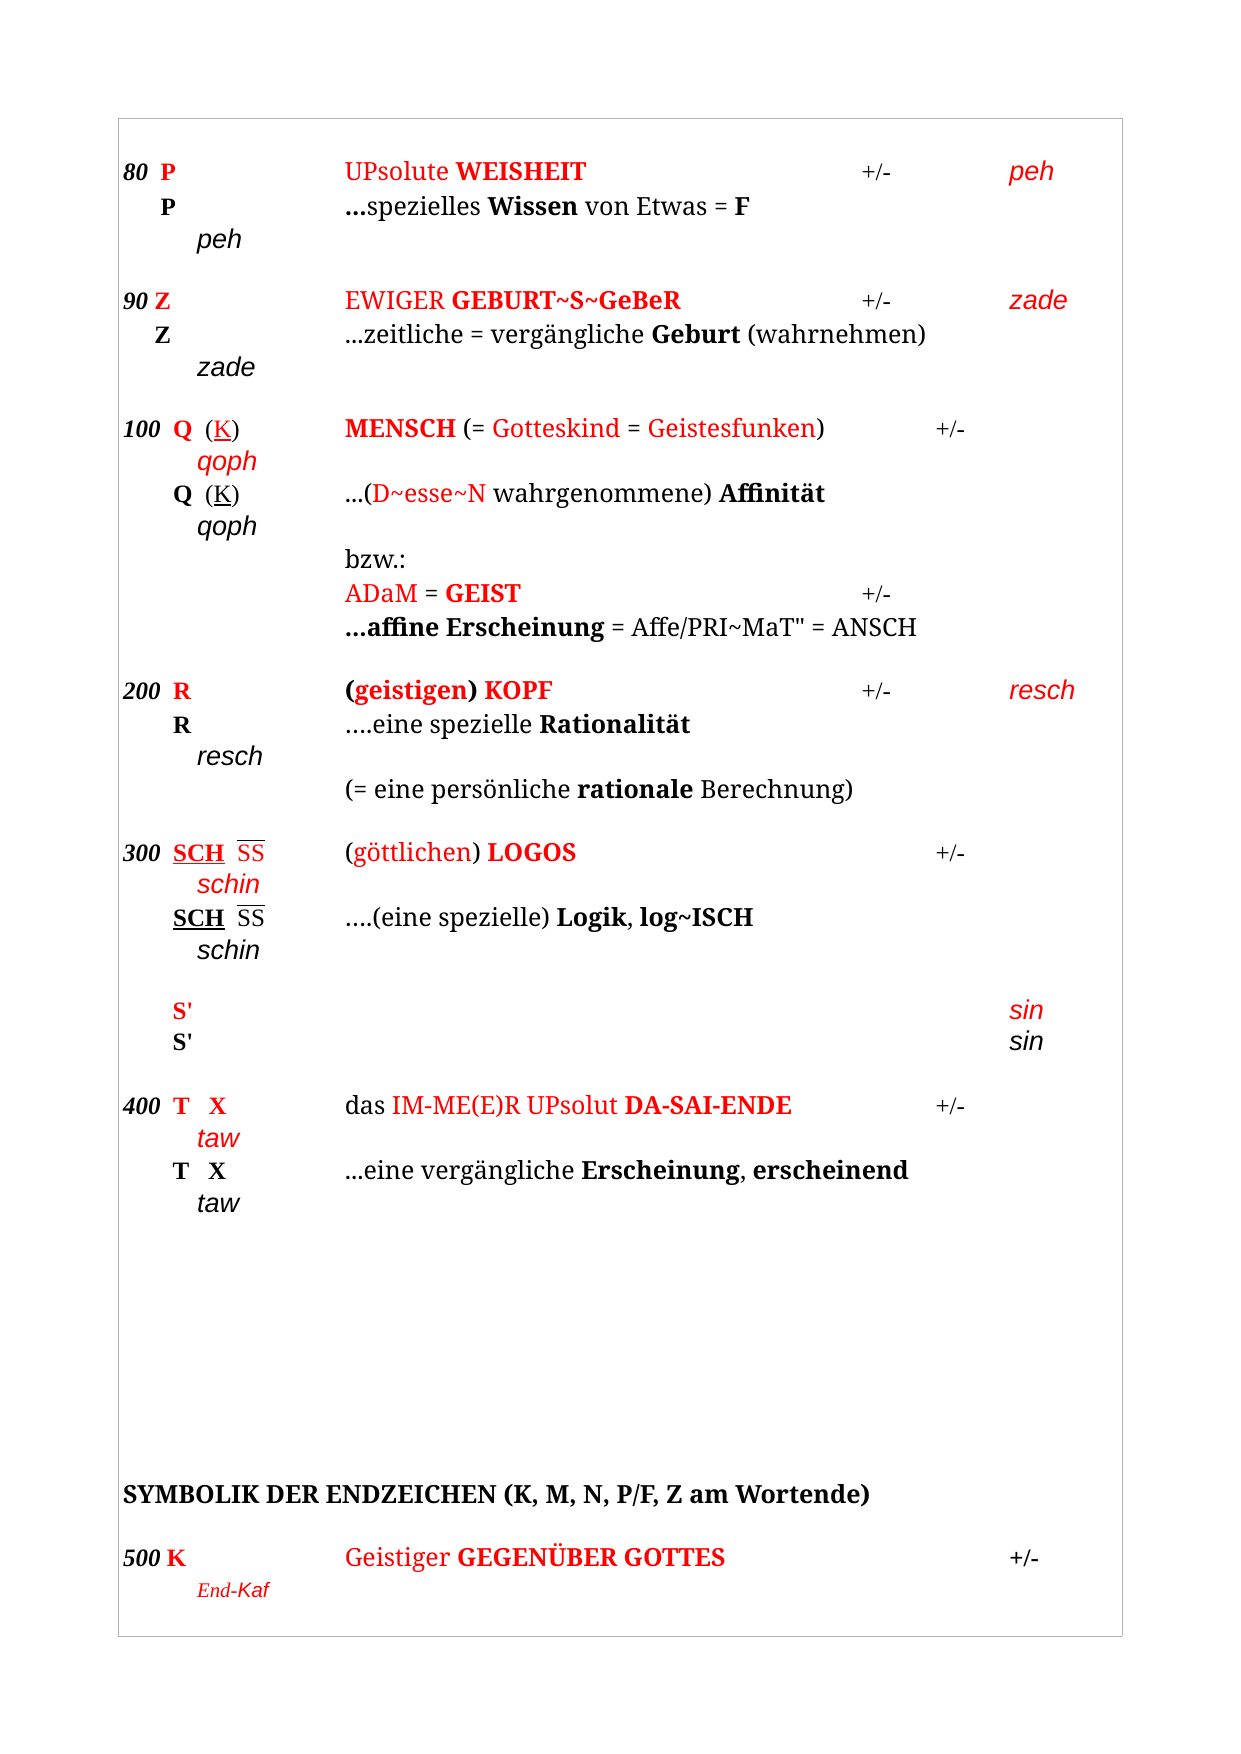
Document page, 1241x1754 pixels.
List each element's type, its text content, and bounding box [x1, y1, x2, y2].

text S' sin S' sin [123, 965, 1117, 1056]
text bzw.: [123, 541, 1117, 575]
text 90 Z EWIGER GEBURT~S~GeBeR +/- zade [123, 283, 1117, 317]
text 300 SCH SS (göttlichen) LOGOS +/- schin [123, 834, 1117, 900]
text 400 T X das IM-ME(E)R UPsolut DA-SAI-ENDE +/- taw [123, 1088, 1117, 1153]
text 100 Q (K) MENSCH (= Gotteskind = Geistesfunken) +/- qoph [123, 411, 1117, 476]
text 80 P UPsolute WEISHEIT +/- peh [123, 152, 1117, 188]
text 200 R (geistigen) KOPF +/- resch [123, 672, 1117, 706]
text SCH SS ….(eine spezielle) Logik, log~ISCH schin [123, 900, 1117, 965]
text 80 P ...spezielles Wissen von Etwas = F peh [123, 188, 1117, 254]
text 500 K Geistiger GEGENÜBER GOTTES +/- End-Kaf [123, 1540, 1117, 1603]
text 400 T X ...eine vergängliche Erscheinung, erscheinend taw [123, 1153, 1117, 1218]
text 90 Z ...zeitliche = vergängliche Geburt (wahrnehmen) zade [123, 317, 1117, 382]
text ADaM = GEIST +/- [123, 575, 1117, 609]
text 100 Q (K) ...(D~esse~N wahrgenommene) Affinität qoph [123, 476, 1117, 541]
text (= eine persönliche rationale Berechnung) [123, 772, 1117, 806]
text 200 R ….eine spezielle Rationalität resch [123, 706, 1117, 772]
text ...affine Erscheinung = Affe/PRI~MaT" = ANSCH [123, 609, 1117, 643]
text SYMBOLIK DER ENDZEICHEN (K, M, N, P/F, Z am Wortende) [123, 1477, 1117, 1511]
